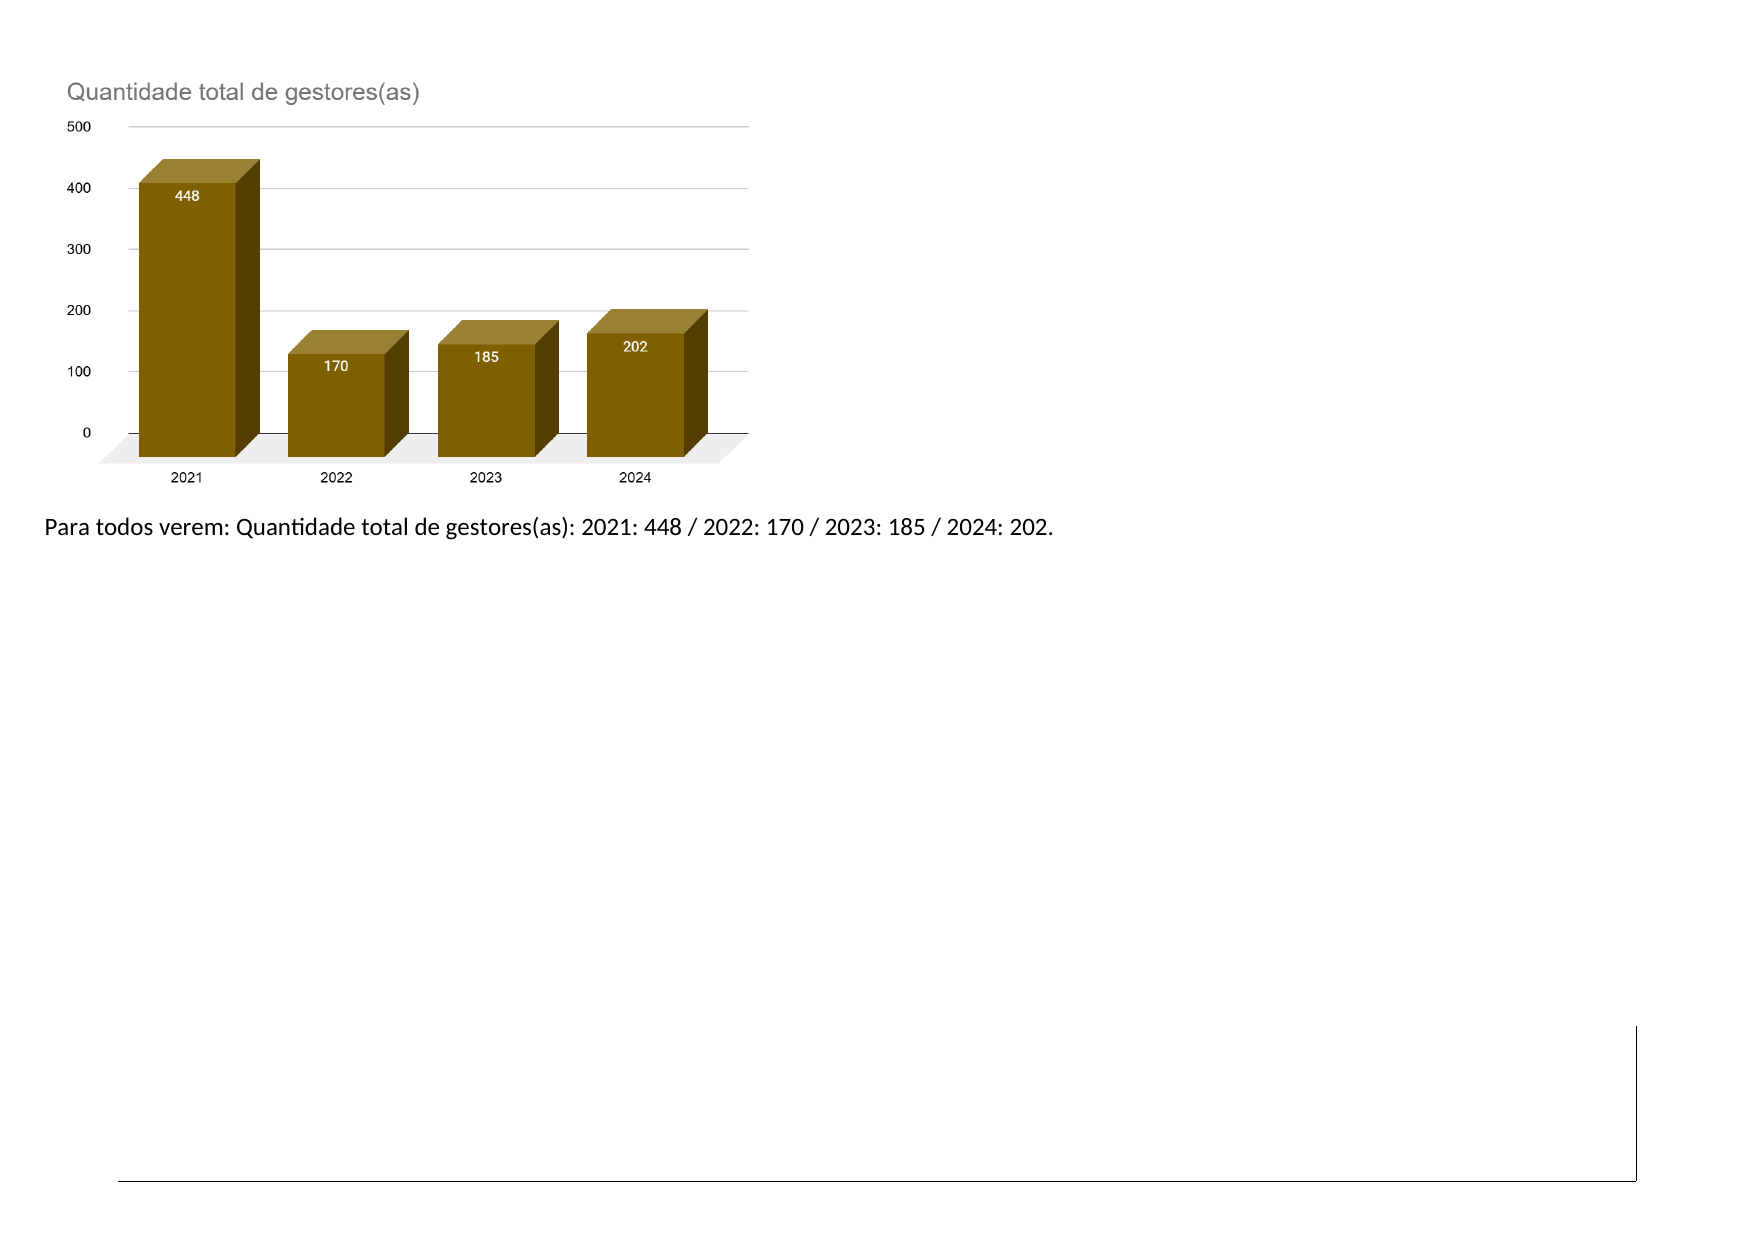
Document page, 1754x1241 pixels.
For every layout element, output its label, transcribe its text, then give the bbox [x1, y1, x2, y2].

text Para todos verem: Quantidade total de gestores(as): 2021: 448 / 2022: 170 / 2023: 185 / 2024: 202. [44, 511, 1712, 542]
